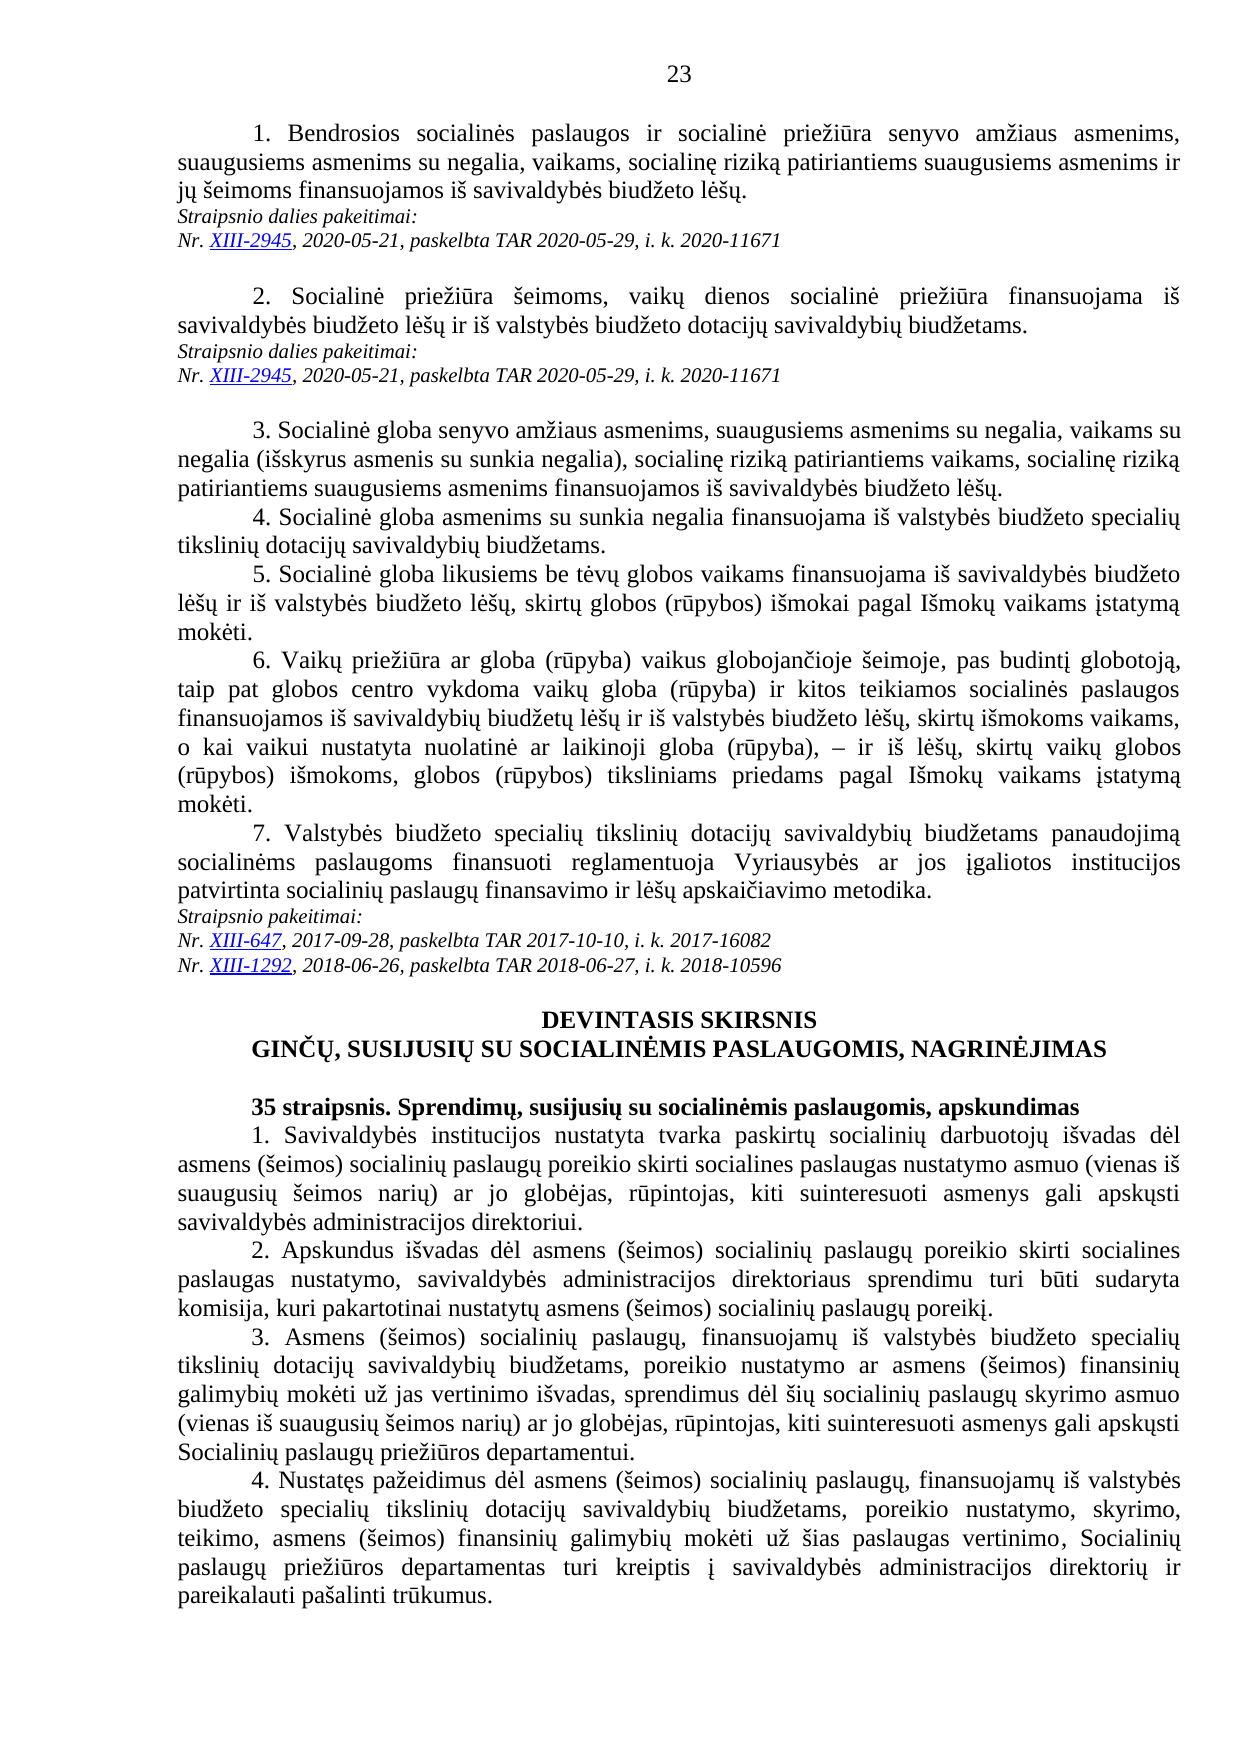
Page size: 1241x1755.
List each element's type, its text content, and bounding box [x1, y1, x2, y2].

text 5. Socialinė globa likusiems be tėvų globos vaikams finansuojama iš savivaldybės biudžeto lėšų ir iš valstybės biudžeto lėšų, skirtų globos (rūpybos) išmokai pagal Išmokų vaikams įstatymą mokėti. [177, 559, 1181, 646]
text Nr. XIII-2945, 2020-05-21, paskelbta TAR 2020-05-29, i. k. 2020-11671 [177, 228, 1181, 252]
text Straipsnio dalies pakeitimai: [177, 339, 1181, 363]
text 35 straipsnis. Sprendimų, susijusių su socialinėmis paslaugomis, apskundimas [177, 1092, 1181, 1120]
text GINČŲ, SUSIJUSIŲ SU SOCIALINĖMIS PASLAUGOMIS, NAGRINĖJIMAS [177, 1034, 1181, 1063]
text 3. Socialinė globa senyvo amžiaus asmenims, suaugusiems asmenims su negalia, vaikams su negalia (išskyrus asmenis su sunkia negalia), socialinę riziką patiriantiems vaikams, socialinę riziką patiriantiems suaugusiems asmenims finansuojamos iš savivaldybės biudžeto lėšų. [177, 416, 1181, 502]
text 2. Socialinė priežiūra šeimoms, vaikų dienos socialinė priežiūra finansuojama iš savivaldybės biudžeto lėšų ir iš valstybės biudžeto dotacijų savivaldybių biudžetams. [177, 281, 1181, 339]
text 3. Asmens (šeimos) socialinių paslaugų, finansuojamų iš valstybės biudžeto specialių tikslinių dotacijų savivaldybių biudžetams, poreikio nustatymo ar asmens (šeimos) finansinių galimybių mokėti už jas vertinimo išvadas, sprendimus dėl šių socialinių paslaugų skyrimo asmuo (vienas iš suaugusių šeimos narių) ar jo globėjas, rūpintojas, kiti suinteresuoti asmenys gali apskųsti Socialinių paslaugų priežiūros departamentui. [177, 1322, 1181, 1465]
text 6. Vaikų priežiūra ar globa (rūpyba) vaikus globojančioje šeimoje, pas budintį globotoją, taip pat globos centro vykdoma vaikų globa (rūpyba) ir kitos teikiamos socialinės paslaugos finansuojamos iš savivaldybių biudžetų lėšų ir iš valstybės biudžeto lėšų, skirtų išmokoms vaikams, o kai vaikui nustatyta nuolatinė ar laikinoji globa (rūpyba), – ir iš lėšų, skirtų vaikų globos (rūpybos) išmokoms, globos (rūpybos) tiksliniams priedams pagal Išmokų vaikams įstatymą mokėti. [177, 646, 1181, 818]
text 7. Valstybės biudžeto specialių tikslinių dotacijų savivaldybių biudžetams panaudojimą socialinėms paslaugoms finansuoti reglamentuoja Vyriausybės ar jos įgaliotos institucijos patvirtinta socialinių paslaugų finansavimo ir lėšų apskaičiavimo metodika. [177, 818, 1181, 904]
text 2. Apskundus išvadas dėl asmens (šeimos) socialinių paslaugų poreikio skirti socialines paslaugas nustatymo, savivaldybės administracijos direktoriaus sprendimu turi būti sudaryta komisija, kuri pakartotinai nustatytų asmens (šeimos) socialinių paslaugų poreikį. [177, 1235, 1181, 1322]
text 1. Bendrosios socialinės paslaugos ir socialinė priežiūra senyvo amžiaus asmenims, suaugusiems asmenims su negalia, vaikams, socialinę riziką patiriantiems suaugusiems asmenims ir jų šeimoms finansuojamos iš savivaldybės biudžeto lėšų. [177, 118, 1181, 204]
text 1. Savivaldybės institucijos nustatyta tvarka paskirtų socialinių darbuotojų išvadas dėl asmens (šeimos) socialinių paslaugų poreikio skirti socialines paslaugas nustatymo asmuo (vienas iš suaugusių šeimos narių) ar jo globėjas, rūpintojas, kiti suinteresuoti asmenys gali apskųsti savivaldybės administracijos direktoriui. [177, 1120, 1181, 1235]
text 4. Nustatęs pažeidimus dėl asmens (šeimos) socialinių paslaugų, finansuojamų iš valstybės biudžeto specialių tikslinių dotacijų savivaldybių biudžetams, poreikio nustatymo, skyrimo, teikimo, asmens (šeimos) finansinių galimybių mokėti už šias paslaugas vertinimo, Socialinių paslaugų priežiūros departamentas turi kreiptis į savivaldybės administracijos direktorių ir pareikalauti pašalinti trūkumus. [177, 1465, 1181, 1609]
text 4. Socialinė globa asmenims su sunkia negalia finansuojama iš valstybės biudžeto specialių tikslinių dotacijų savivaldybių biudžetams. [177, 502, 1181, 559]
text Straipsnio pakeitimai: [177, 904, 1181, 928]
text Nr. XIII-647, 2017-09-28, paskelbta TAR 2017-10-10, i. k. 2017-16082 [177, 928, 1181, 952]
text Nr. XIII-1292, 2018-06-26, paskelbta TAR 2018-06-27, i. k. 2018-10596 [177, 952, 1181, 977]
text Nr. XIII-2945, 2020-05-21, paskelbta TAR 2020-05-29, i. k. 2020-11671 [177, 363, 1181, 387]
text DEVINTASIS SKIRSNIS [177, 1005, 1181, 1034]
text Straipsnio dalies pakeitimai: [177, 204, 1181, 228]
